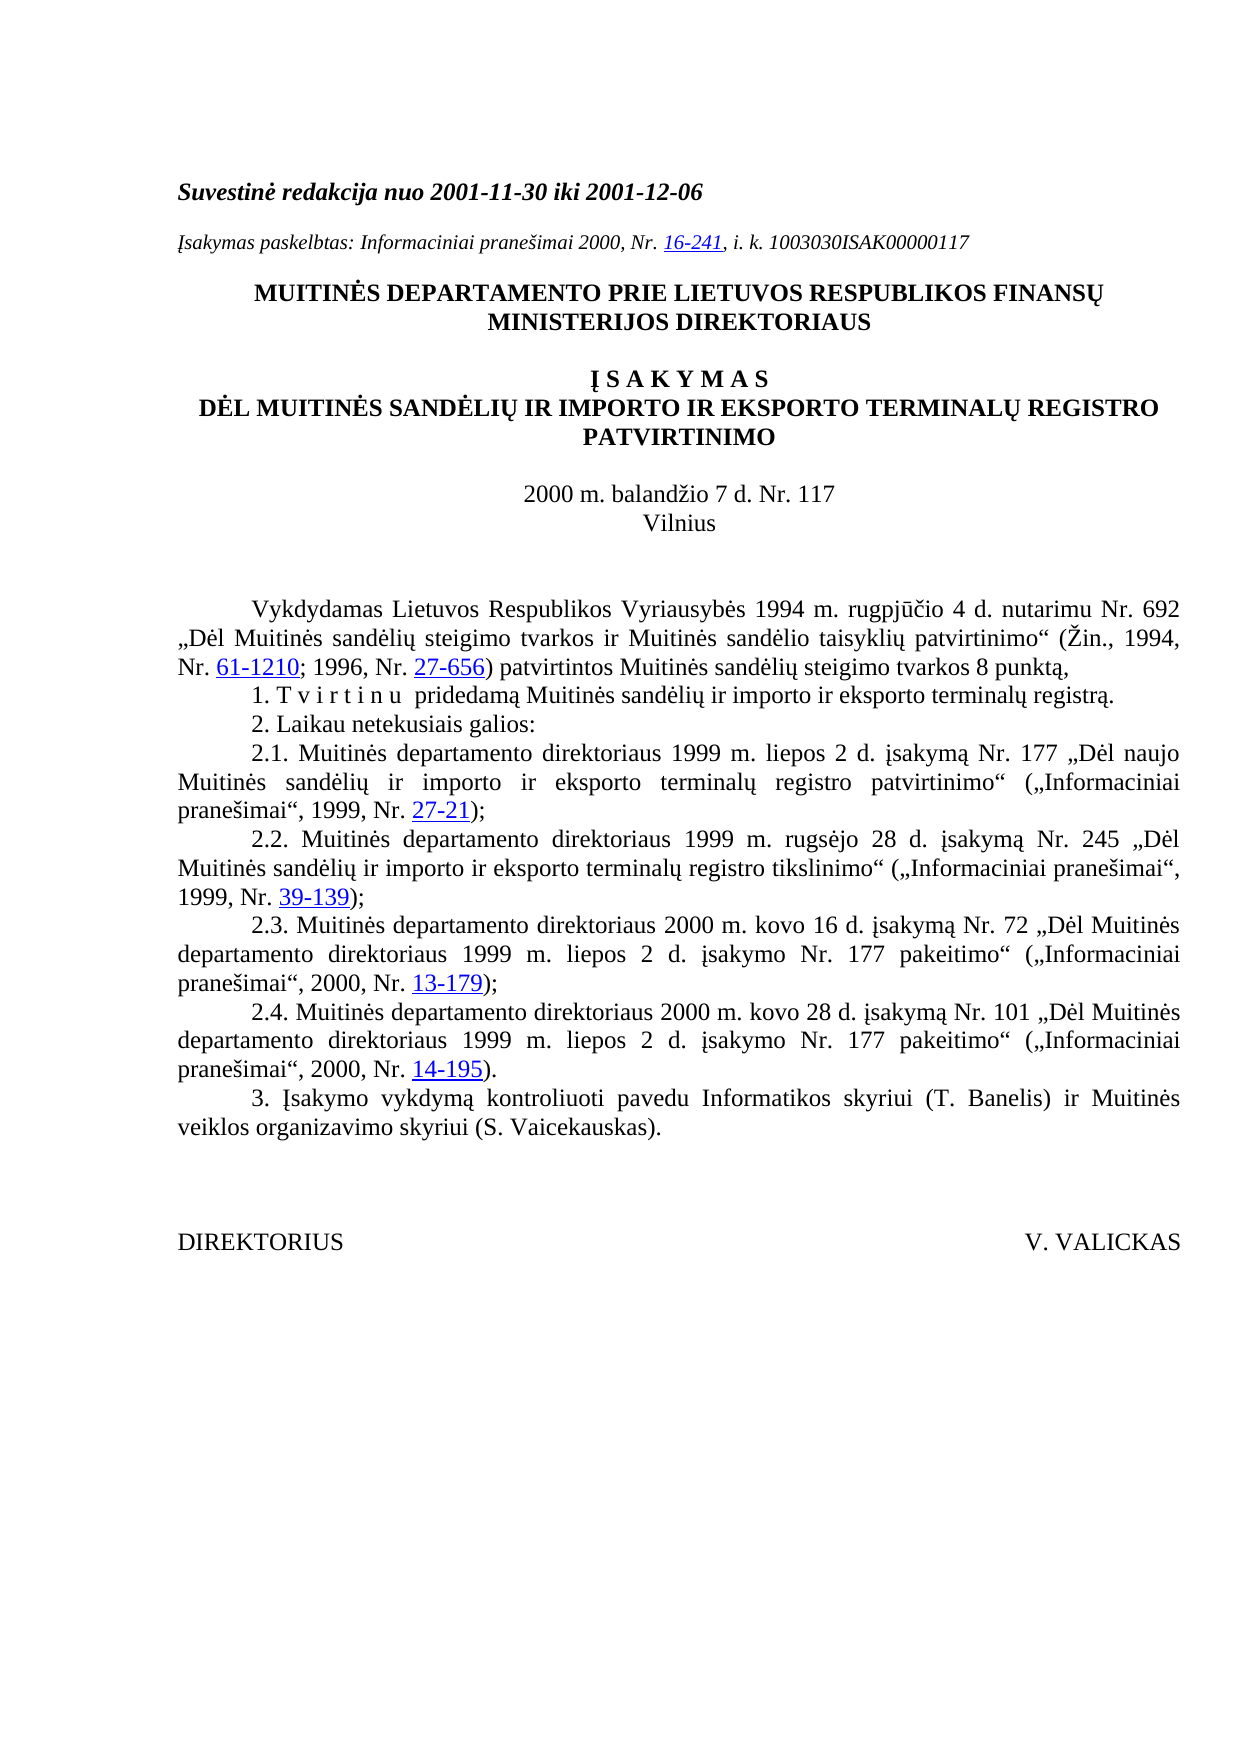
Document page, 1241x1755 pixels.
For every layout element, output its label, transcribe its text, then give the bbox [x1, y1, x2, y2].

text DIREKTORIUS V. VALICKAS [177, 1227, 1181, 1256]
text 2.4. Muitinės departamento direktoriaus 2000 m. kovo 28 d. įsakymą Nr. 101 „Dėl Muitinės departamento direktoriaus 1999 m. liepos 2 d. įsakymo Nr. 177 pakeitimo“ („Informaciniai pranešimai“, 2000, Nr. 14-195). [177, 997, 1181, 1083]
text DĖL MUITINĖS SANDĖLIŲ IR IMPORTO IR EKSPORTO TERMINALŲ REGISTRO PATVIRTINIMO [177, 393, 1181, 451]
text 2000 m. balandžio 7 d. Nr. 117 [177, 479, 1181, 508]
text 3. Įsakymo vykdymą kontroliuoti pavedu Informatikos skyriui (T. Banelis) ir Muitinės veiklos organizavimo skyriui (S. Vaicekauskas). [177, 1083, 1181, 1141]
text 2.2. Muitinės departamento direktoriaus 1999 m. rugsėjo 28 d. įsakymą Nr. 245 „Dėl Muitinės sandėlių ir importo ir eksporto terminalų registro tikslinimo“ („Informaciniai pranešimai“, 1999, Nr. 39-139); [177, 824, 1181, 911]
text Įsakymas paskelbtas: Informaciniai pranešimai 2000, Nr. 16-241, i. k. 1003030ISAK00000117 [177, 230, 1181, 254]
text 1. Tvirtinu pridedamą Muitinės sandėlių ir importo ir eksporto terminalų registrą. [177, 681, 1181, 709]
text 2.1. Muitinės departamento direktoriaus 1999 m. liepos 2 d. įsakymą Nr. 177 „Dėl naujo Muitinės sandėlių ir importo ir eksporto terminalų registro patvirtinimo“ („Informaciniai pranešimai“, 1999, Nr. 27-21); [177, 738, 1181, 824]
text MUITINĖS DEPARTAMENTO PRIE LIETUVOS RESPUBLIKOS FINANSŲ MINISTERIJOS DIREKTORIAUS [177, 278, 1181, 336]
text Vykdydamas Lietuvos Respublikos Vyriausybės 1994 m. rugpjūčio 4 d. nutarimu Nr. 692 „Dėl Muitinės sandėlių steigimo tvarkos ir Muitinės sandėlio taisyklių patvirtinimo“ (Žin., 1994, Nr. 61-1210; 1996, Nr. 27-656) patvirtintos Muitinės sandėlių steigimo tvarkos 8 punktą, [177, 594, 1181, 681]
text Vilnius [177, 508, 1181, 537]
text 2.3. Muitinės departamento direktoriaus 2000 m. kovo 16 d. įsakymą Nr. 72 „Dėl Muitinės departamento direktoriaus 1999 m. liepos 2 d. įsakymo Nr. 177 pakeitimo“ („Informaciniai pranešimai“, 2000, Nr. 13-179); [177, 911, 1181, 997]
text Į S A K Y M A S [177, 364, 1181, 393]
text Suvestinė redakcija nuo 2001-11-30 iki 2001-12-06 [177, 177, 1181, 206]
text 2. Laikau netekusiais galios: [177, 709, 1181, 738]
